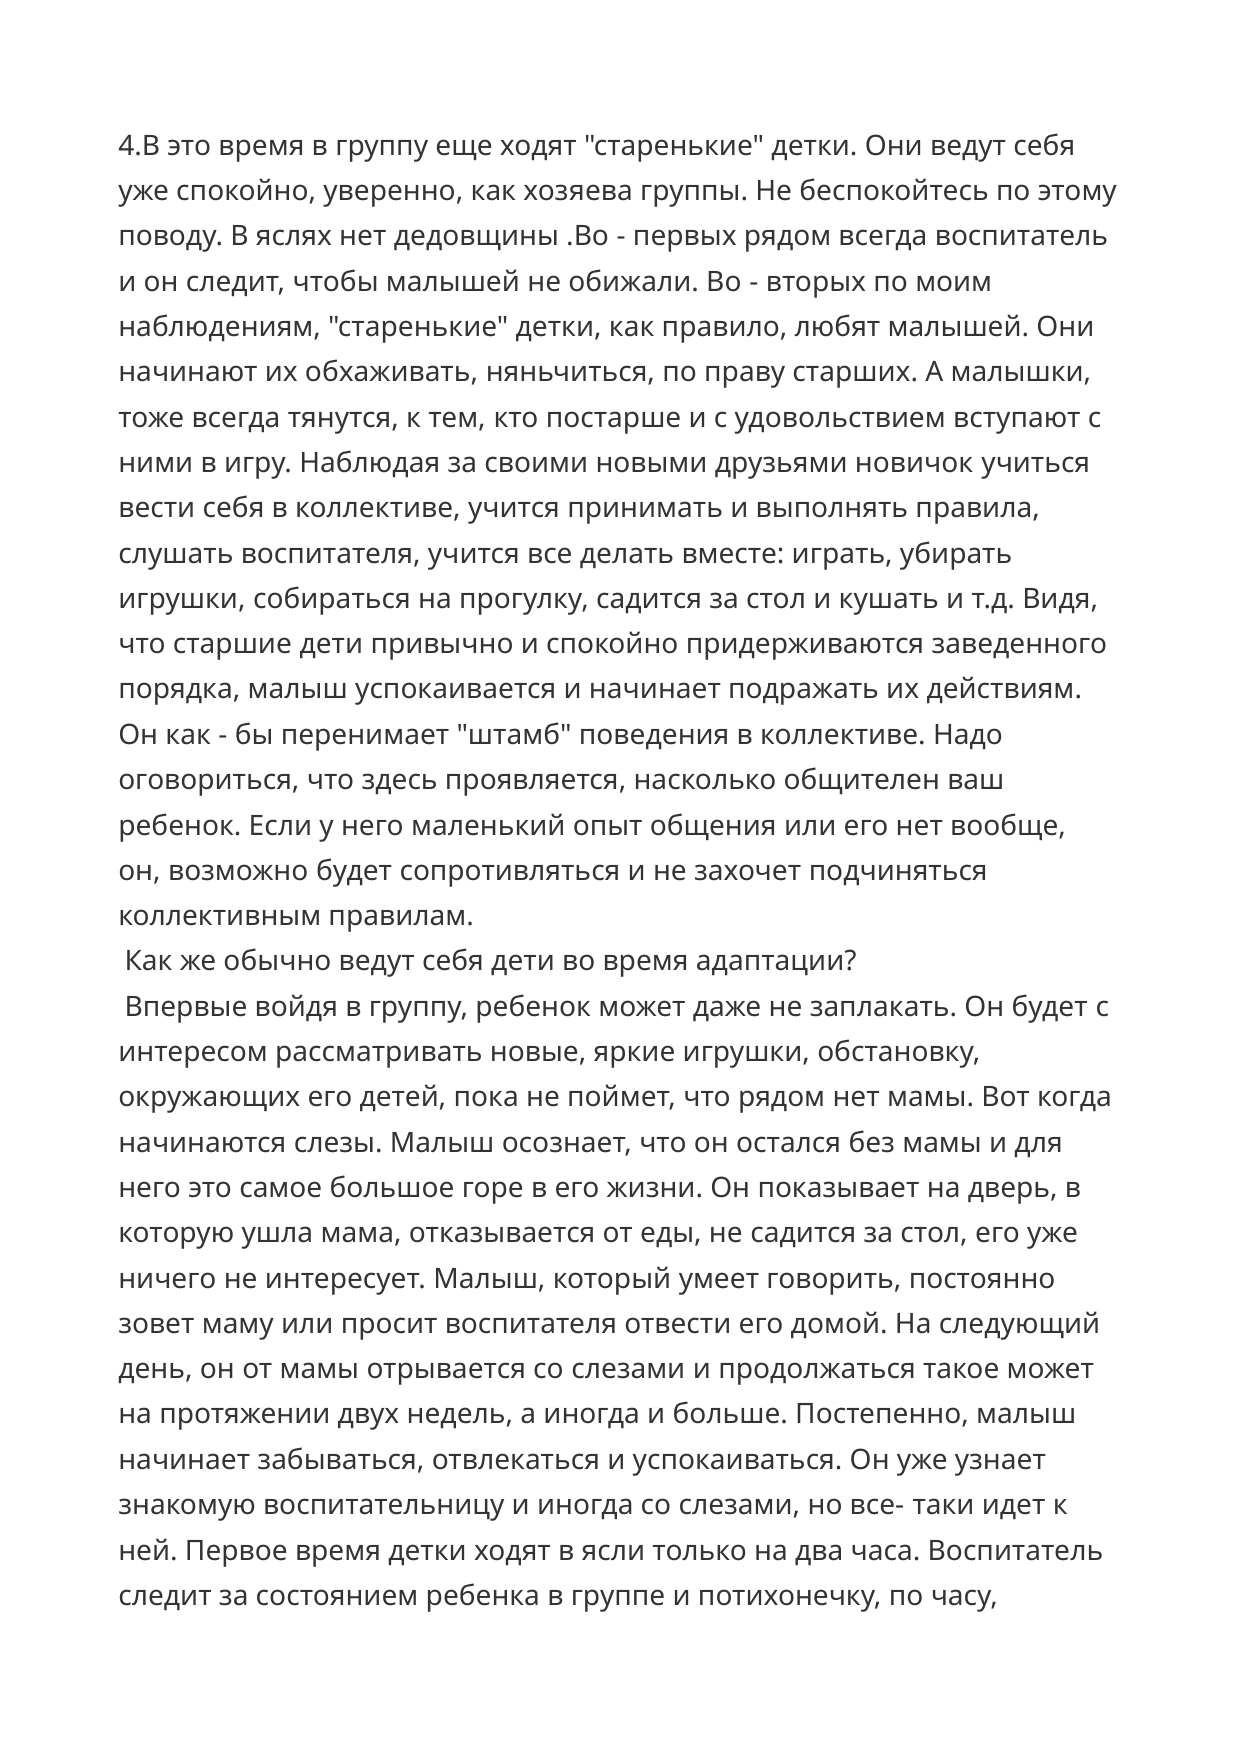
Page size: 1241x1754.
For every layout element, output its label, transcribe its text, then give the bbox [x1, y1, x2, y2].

text Как же обычно ведут себя дети во время адаптации? [118, 934, 1122, 979]
text Впервые войдя в группу, ребенок может даже не заплакать. Он будет с интересом рассматривать новые, яркие игрушки, обстановку, окружающих его детей, пока не поймет, что рядом нет мамы. Вот когда начинаются слезы. Малыш осознает, что он остался без мамы и для него это самое большое горе в его жизни. Он показывает на дверь, в которую ушла мама, отказывается от еды, не садится за стол, его уже ничего не интересует. Малыш, который умеет говорить, постоянно зовет маму или просит воспитателя отвести его домой. На следующий день, он от мамы отрывается со слезами и продолжаться такое может на протяжении двух недель, а иногда и больше. Постепенно, малыш начинает забываться, отвлекаться и успокаиваться. Он уже узнает знакомую воспитательницу и иногда со слезами, но все- таки идет к ней. Первое время детки ходят в ясли только на два часа. Воспитатель следит за состоянием ребенка в группе и потихонечку, по часу, [118, 979, 1122, 1613]
text 4.В это время в группу еще ходят "старенькие" детки. Они ведут себя уже спокойно, уверенно, как хозяева группы. Не беспокойтесь по этому поводу. В яслях нет дедовщины .Во - первых рядом всегда воспитатель и он следит, чтобы малышей не обижали. Во - вторых по моим наблюдениям, "старенькие" детки, как правило, любят малышей. Они начинают их обхаживать, няньчиться, по праву старших. А малышки, тоже всегда тянутся, к тем, кто постарше и с удовольствием вступают с ними в игру. Наблюдая за своими новыми друзьями новичок учиться вести себя в коллективе, учится принимать и выполнять правила, слушать воспитателя, учится все делать вместе: играть, убирать игрушки, собираться на прогулку, садится за стол и кушать и т.д. Видя, что старшие дети привычно и спокойно придерживаются заведенного порядка, малыш успокаивается и начинает подражать их действиям. Он как - бы перенимает "штамб" поведения в коллективе. Надо оговориться, что здесь проявляется, насколько общителен ваш ребенок. Если у него маленький опыт общения или его нет вообще, он, возможно будет сопротивляться и не захочет подчиняться коллективным правилам. [118, 118, 1122, 934]
